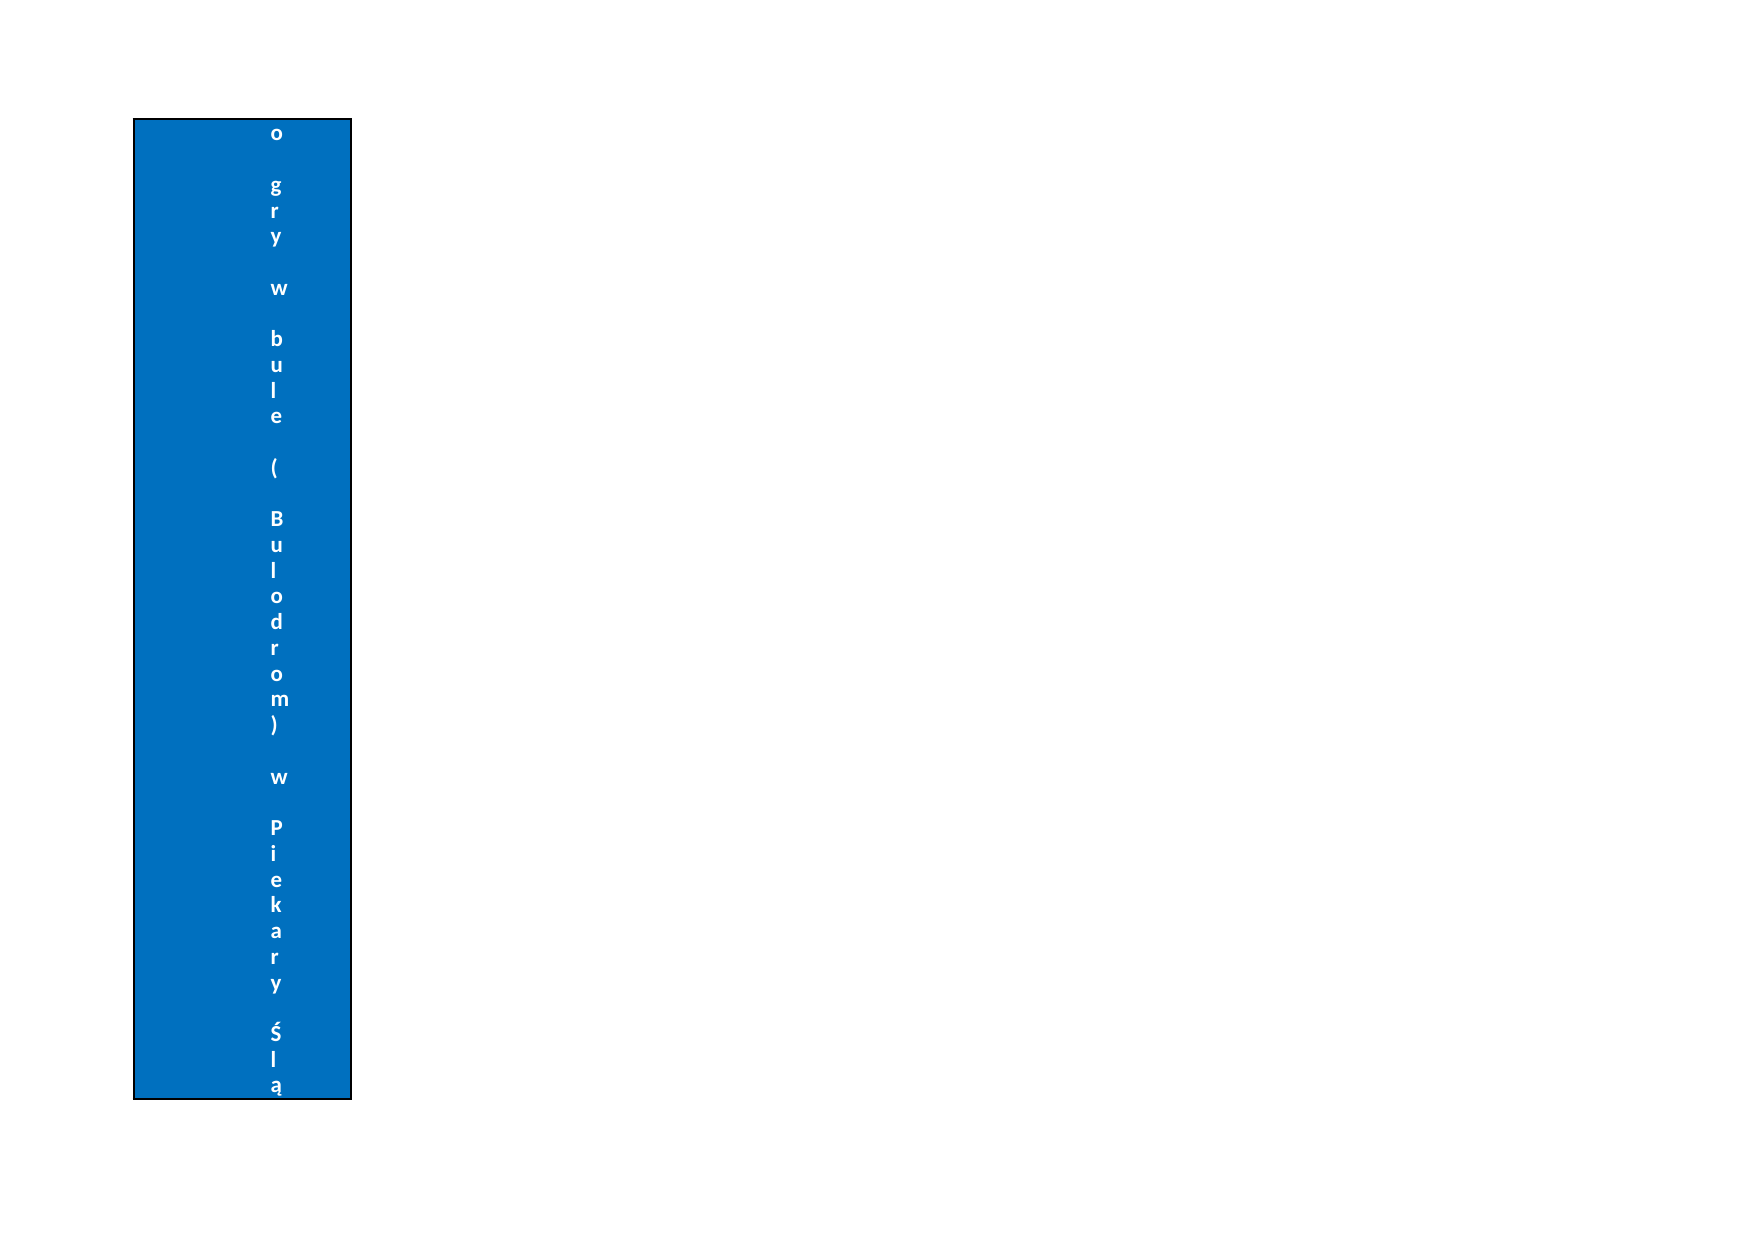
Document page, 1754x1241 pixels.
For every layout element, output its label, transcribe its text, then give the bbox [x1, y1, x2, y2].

table_cell o gry w bule ( Bulodrom) w Piekary Ślą [135, 120, 350, 1098]
